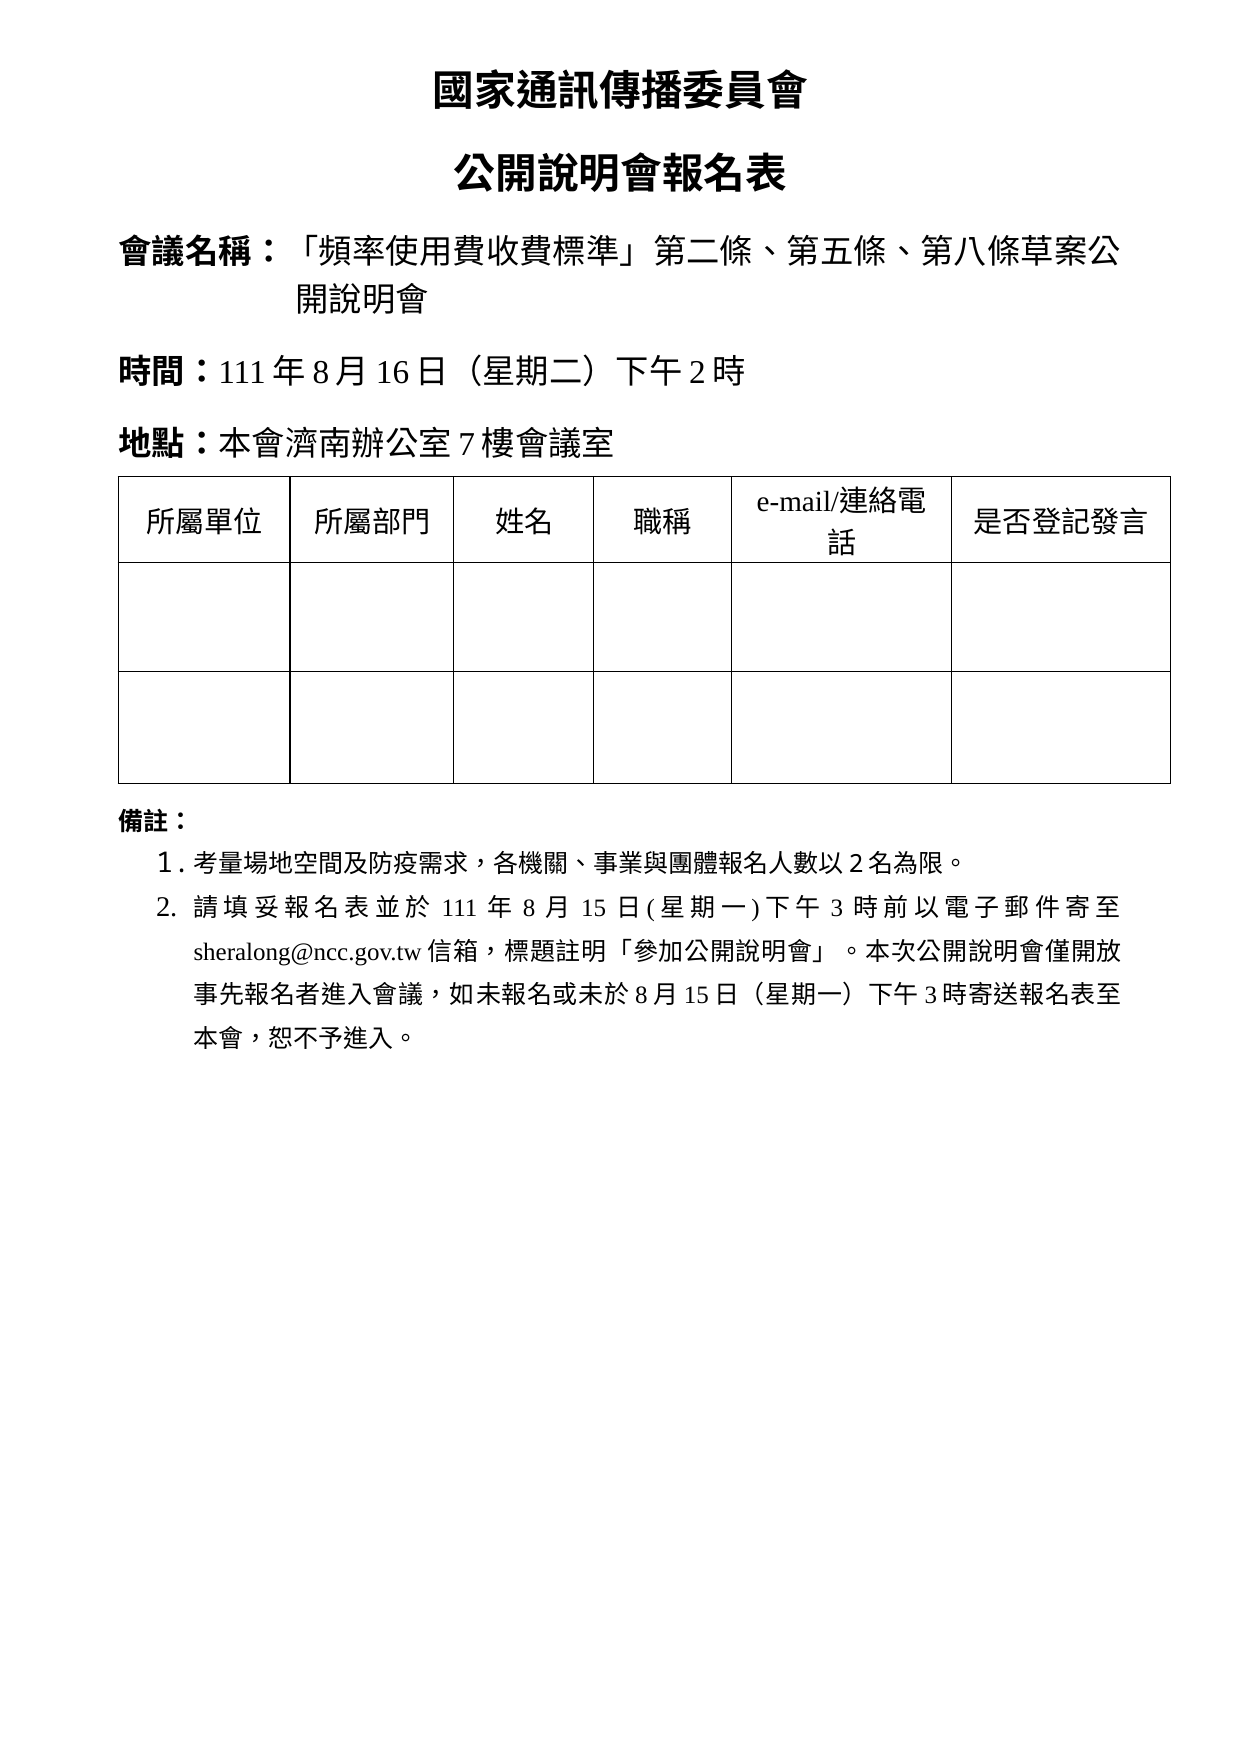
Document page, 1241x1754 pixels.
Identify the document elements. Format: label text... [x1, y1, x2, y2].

text 備註： [118, 801, 1122, 837]
text 會議名稱：「頻率使用費收費標準」第二條、第五條、第八條草案公開說明會 [118, 224, 1122, 321]
table_cell [594, 563, 731, 671]
table_header 職稱 [594, 477, 731, 562]
table_cell [291, 563, 453, 671]
text 公開說明會報名表 [118, 141, 1122, 201]
table_header 所屬單位 [119, 477, 289, 562]
table_header 所屬部門 [291, 477, 453, 562]
text 時間：111年8月16日（星期二）下午2時 [118, 344, 1122, 393]
text 地點：本會濟南辦公室7樓會議室 [118, 416, 1122, 464]
table_header e-mail/連絡電話 [732, 477, 951, 562]
table_cell [952, 672, 1170, 782]
table_cell [291, 672, 453, 782]
table_cell [119, 672, 289, 782]
list 請填妥報名表並於111年8月15日(星期一)下午3時前以電子郵件寄至sheralong@ncc.gov.tw信箱，標題註明「參加公開說明會」。本次公開說明會僅開放事先報名者進入會議，如未報名或未於8月15日（星期一）下午3時寄送報名表至本會，恕不予進入。 [156, 881, 1122, 1056]
table_cell [119, 563, 289, 671]
table_header 是否登記發言 [952, 477, 1170, 562]
table_cell [952, 563, 1170, 671]
list 考量場地空間及防疫需求，各機關、事業與團體報名人數以2名為限。 [156, 837, 1122, 881]
table_cell [594, 672, 731, 782]
text 國家通訊傳播委員會 [118, 57, 1122, 117]
table_cell [732, 563, 951, 671]
table_header 姓名 [454, 477, 593, 562]
table_cell [454, 563, 593, 671]
table_cell [732, 672, 951, 782]
table_cell [454, 672, 593, 782]
